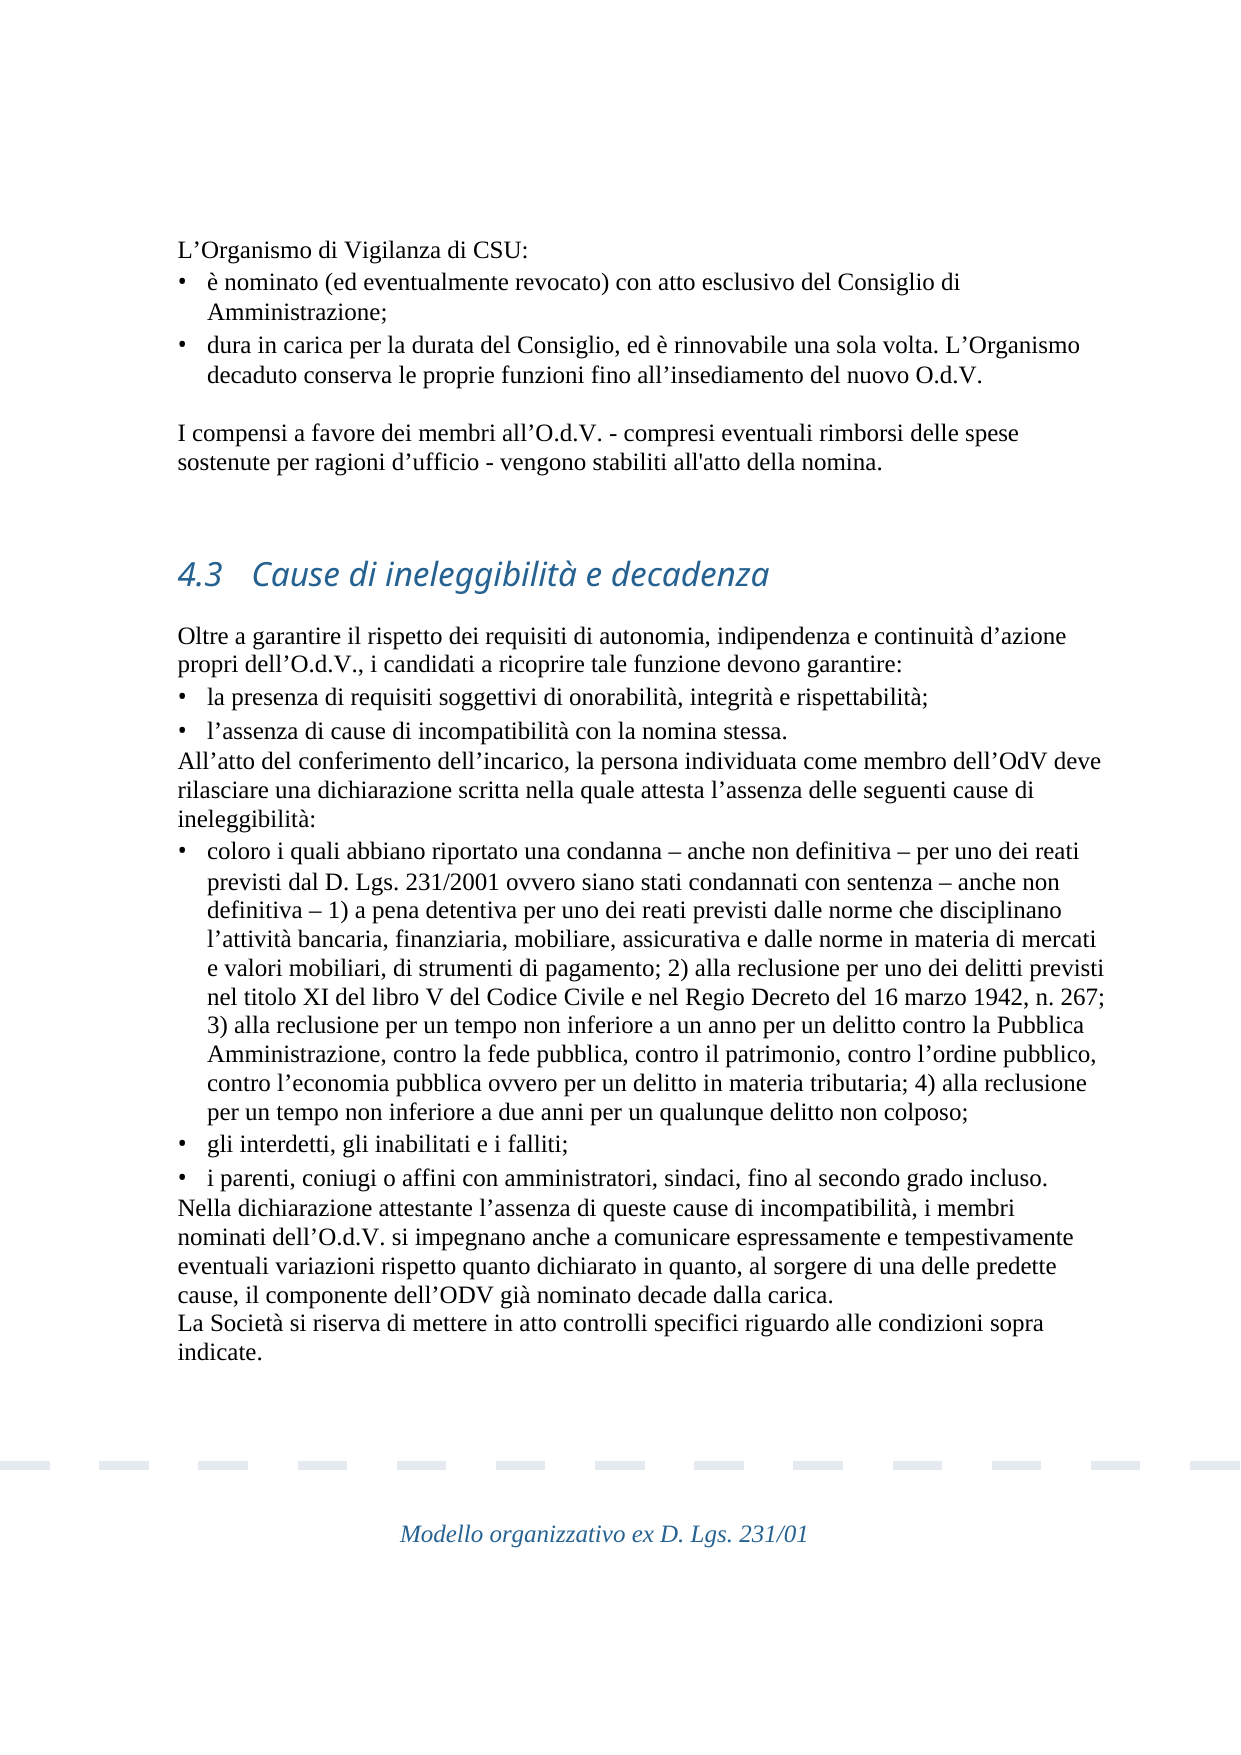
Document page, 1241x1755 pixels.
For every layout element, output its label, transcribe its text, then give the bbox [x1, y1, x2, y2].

list gli interdetti, gli inabilitati e i falliti; [177, 1125, 1107, 1159]
text Nella dichiarazione attestante l’assenza di queste cause di incompatibilità, i membri nominati dell’O.d.V. si impegnano anche a comunicare espressamente e tempestivamente eventuali variazioni rispetto quanto dichiarato in quanto, al sorgere di una delle predette cause, il componente dell’ODV già nominato decade dalla carica. [177, 1193, 1107, 1308]
list dura in carica per la durata del Consiglio, ed è rinnovabile una sola volta. L’Organismo decaduto conserva le proprie funzioni fino all’insediamento del nuovo O.d.V. [177, 326, 1107, 389]
list coloro i quali abbiano riportato una condanna – anche non definitiva – per uno dei reati previsti dal D. Lgs. 231/2001 ovvero siano stati condannati con sentenza – anche non definitiva – 1) a pena detentiva per uno dei reati previsti dalle norme che disciplinano l’attività bancaria, finanziaria, mobiliare, assicurativa e dalle norme in materia di mercati e valori mobiliari, di strumenti di pagamento; 2) alla reclusione per uno dei delitti previsti nel titolo XI del libro V del Codice Civile e nel Regio Decreto del 16 marzo 1942, n. 267; 3) alla reclusione per un tempo non inferiore a un anno per un delitto contro la Pubblica Amministrazione, contro la fede pubblica, contro il patrimonio, contro l’ordine pubblico, contro l’economia pubblica ovvero per un delitto in materia tributaria; 4) alla reclusione per un tempo non inferiore a due anni per un qualunque delitto non colposo; [177, 833, 1107, 1125]
text All’atto del conferimento dell’incarico, la persona individuata come membro dell’OdV deve rilasciare una dichiarazione scritta nella quale attesta l’assenza delle seguenti cause di ineleggibilità: [177, 746, 1107, 833]
list i parenti, coniugi o affini con amministratori, sindaci, fino al secondo grado incluso. [177, 1159, 1107, 1193]
text I compensi a favore dei membri all’O.d.V. - compresi eventuali rimborsi delle spese sostenute per ragioni d’ufficio - vengono stabiliti all'atto della nomina. [177, 418, 1107, 475]
list è nominato (ed eventualmente revocato) con atto esclusivo del Consiglio di Amministrazione; [177, 263, 1107, 326]
list la presenza di requisiti soggettivi di onorabilità, integrità e rispettabilità; [177, 678, 1107, 712]
list l’assenza di cause di incompatibilità con la nomina stessa. [177, 712, 1107, 746]
subtitle Cause di ineleggibilità e decadenza [177, 550, 1107, 596]
text Oltre a garantire il rispetto dei requisiti di autonomia, indipendenza e continuità d’azione propri dell’O.d.V., i candidati a ricoprire tale funzione devono garantire: [177, 621, 1107, 678]
text L’Organismo di Vigilanza di CSU: [177, 235, 1107, 263]
text La Società si riserva di mettere in atto controlli specifici riguardo alle condizioni sopra indicate. [177, 1308, 1107, 1366]
